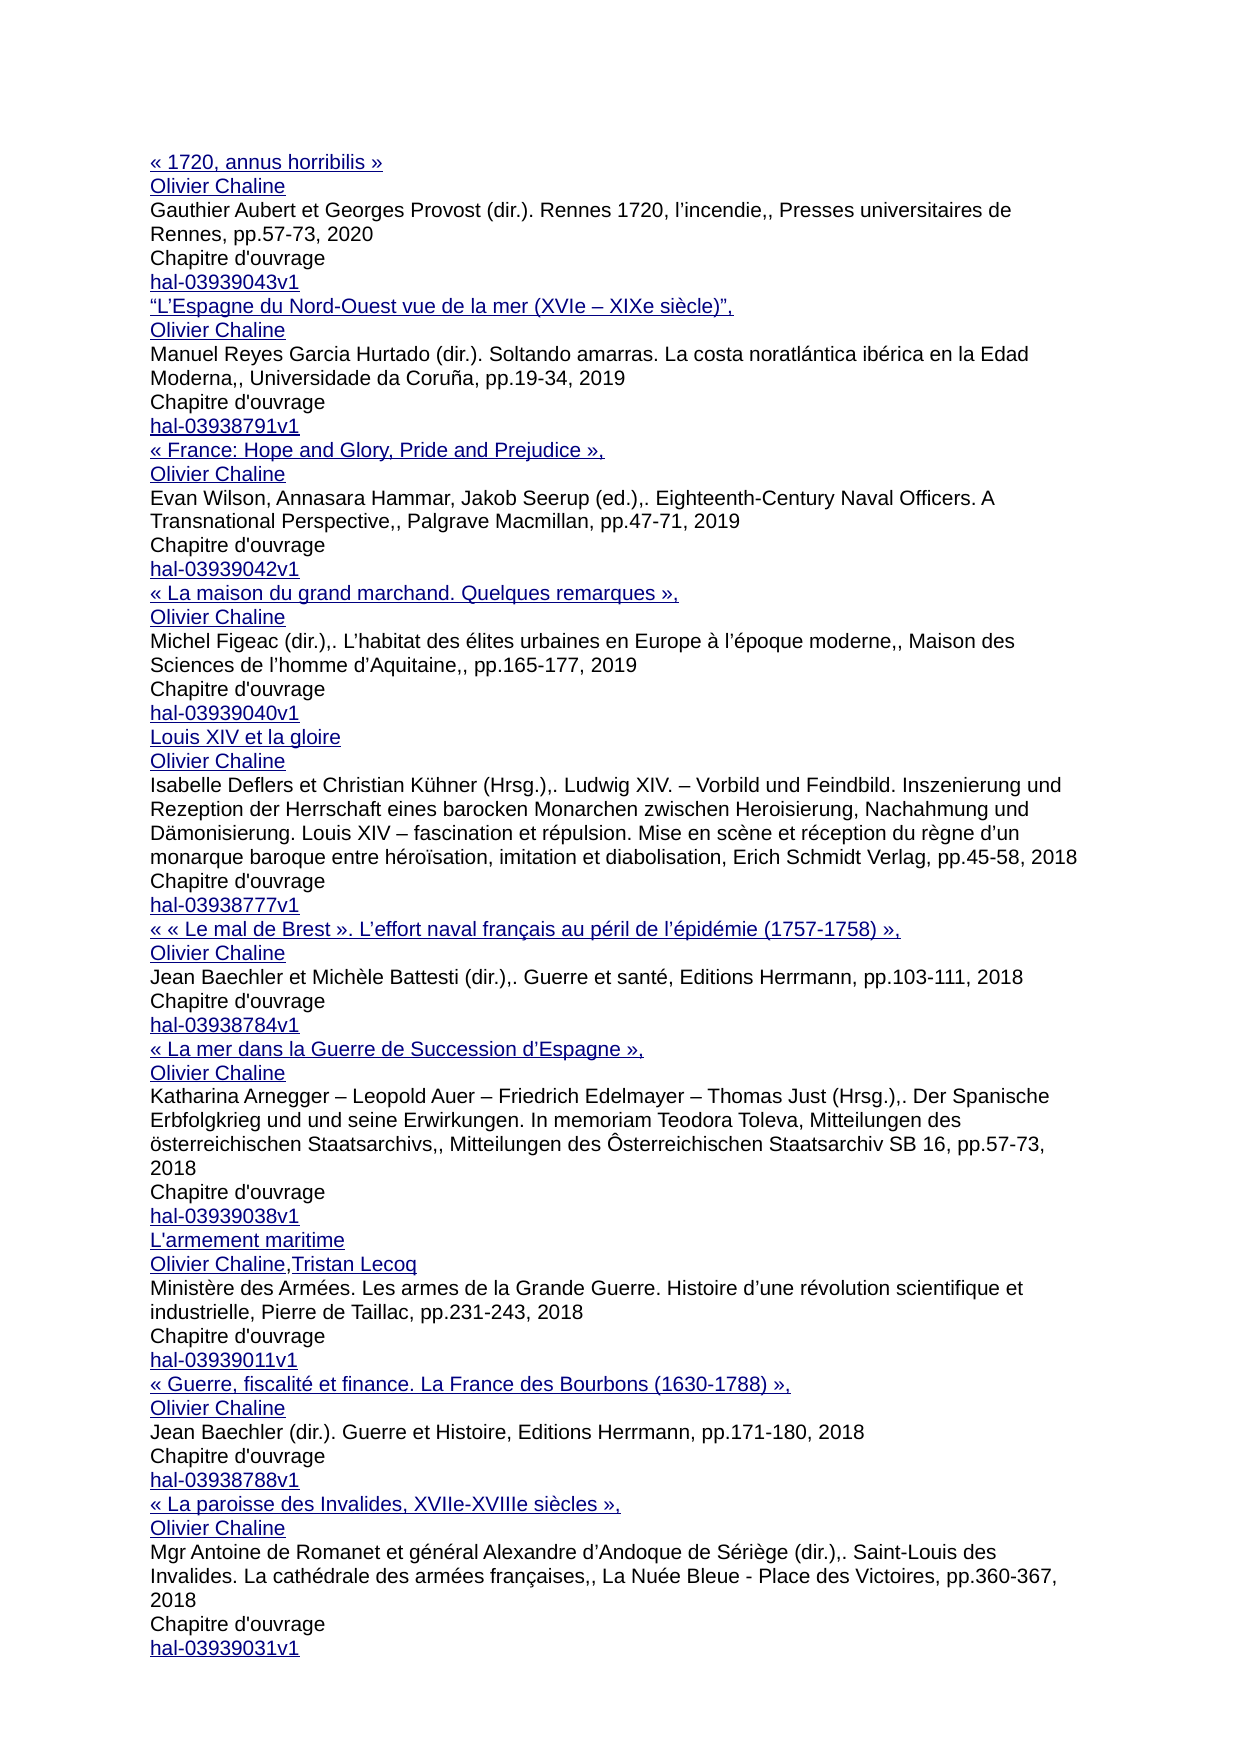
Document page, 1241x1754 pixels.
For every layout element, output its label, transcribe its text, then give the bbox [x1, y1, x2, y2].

table_cell « La maison du grand marchand. Quelques remarques », Olivier Chaline Michel Figeac (dir.),. L’habitat des élites urbaines en Europe à l’époque moderne,, Maison des Sciences de l’homme d’Aquitaine,, pp.165-177, 2019 Chapitre d'ouvrage hal-03939040v1 [150, 581, 1090, 725]
table_cell Louis XIV et la gloire Olivier Chaline Isabelle Deflers et Christian Kühner (Hrsg.),. Ludwig XIV. – Vorbild und Feindbild. Inszenierung und Rezeption der Herrschaft eines barocken Monarchen zwischen Heroisierung, Nachahmung und Dämonisierung. Louis XIV – fascination et répulsion. Mise en scène et réception du règne d’un monarque baroque entre héroïsation, imitation et diabolisation, Erich Schmidt Verlag, pp.45-58, 2018 Chapitre d'ouvrage hal-03938777v1 [150, 725, 1090, 917]
table_cell « La paroisse des Invalides, XVIIe-XVIIIe siècles », Olivier Chaline Mgr Antoine de Romanet et général Alexandre d’Andoque de Sériège (dir.),. Saint-Louis des Invalides. La cathédrale des armées françaises,, La Nuée Bleue - Place des Victoires, pp.360-367, 2018 Chapitre d'ouvrage hal-03939031v1 [150, 1492, 1090, 1659]
table_cell « « Le mal de Brest ». L’effort naval français au péril de l’épidémie (1757-1758) », Olivier Chaline Jean Baechler et Michèle Battesti (dir.),. Guerre et santé, Editions Herrmann, pp.103-111, 2018 Chapitre d'ouvrage hal-03938784v1 [150, 917, 1090, 1036]
table_cell « Guerre, fiscalité et finance. La France des Bourbons (1630-1788) », Olivier Chaline Jean Baechler (dir.). Guerre et Histoire, Editions Herrmann, pp.171-180, 2018 Chapitre d'ouvrage hal-03938788v1 [150, 1372, 1090, 1492]
table_cell « France: Hope and Glory, Pride and Prejudice », Olivier Chaline Evan Wilson, Annasara Hammar, Jakob Seerup (ed.),. Eighteenth-Century Naval Officers. A Transnational Perspective,, Palgrave Macmillan, pp.47-71, 2019 Chapitre d'ouvrage hal-03939042v1 [150, 438, 1090, 581]
table_cell L'armement maritime Olivier Chaline,Tristan Lecoq Ministère des Armées. Les armes de la Grande Guerre. Histoire d’une révolution scientifique et industrielle, Pierre de Taillac, pp.231-243, 2018 Chapitre d'ouvrage hal-03939011v1 [150, 1228, 1090, 1372]
table_cell “L’Espagne du Nord-Ouest vue de la mer (XVIe – XIXe siècle)”, Olivier Chaline Manuel Reyes Garcia Hurtado (dir.). Soltando amarras. La costa noratlántica ibérica en la Edad Moderna,, Universidade da Coruña, pp.19-34, 2019 Chapitre d'ouvrage hal-03938791v1 [150, 294, 1090, 437]
table_cell « La mer dans la Guerre de Succession d’Espagne », Olivier Chaline Katharina Arnegger – Leopold Auer – Friedrich Edelmayer – Thomas Just (Hrsg.),. Der Spanische Erbfolgkrieg und und seine Erwirkungen. In memoriam Teodora Toleva, Mitteilungen des österreichischen Staatsarchivs,, Mitteilungen des Ôsterreichischen Staatsarchiv SB 16, pp.57-73, 2018 Chapitre d'ouvrage hal-03939038v1 [150, 1036, 1090, 1228]
table_cell « 1720, annus horribilis » Olivier Chaline Gauthier Aubert et Georges Provost (dir.). Rennes 1720, l’incendie,, Presses universitaires de Rennes, pp.57-73, 2020 Chapitre d'ouvrage hal-03939043v1 [150, 150, 1090, 294]
